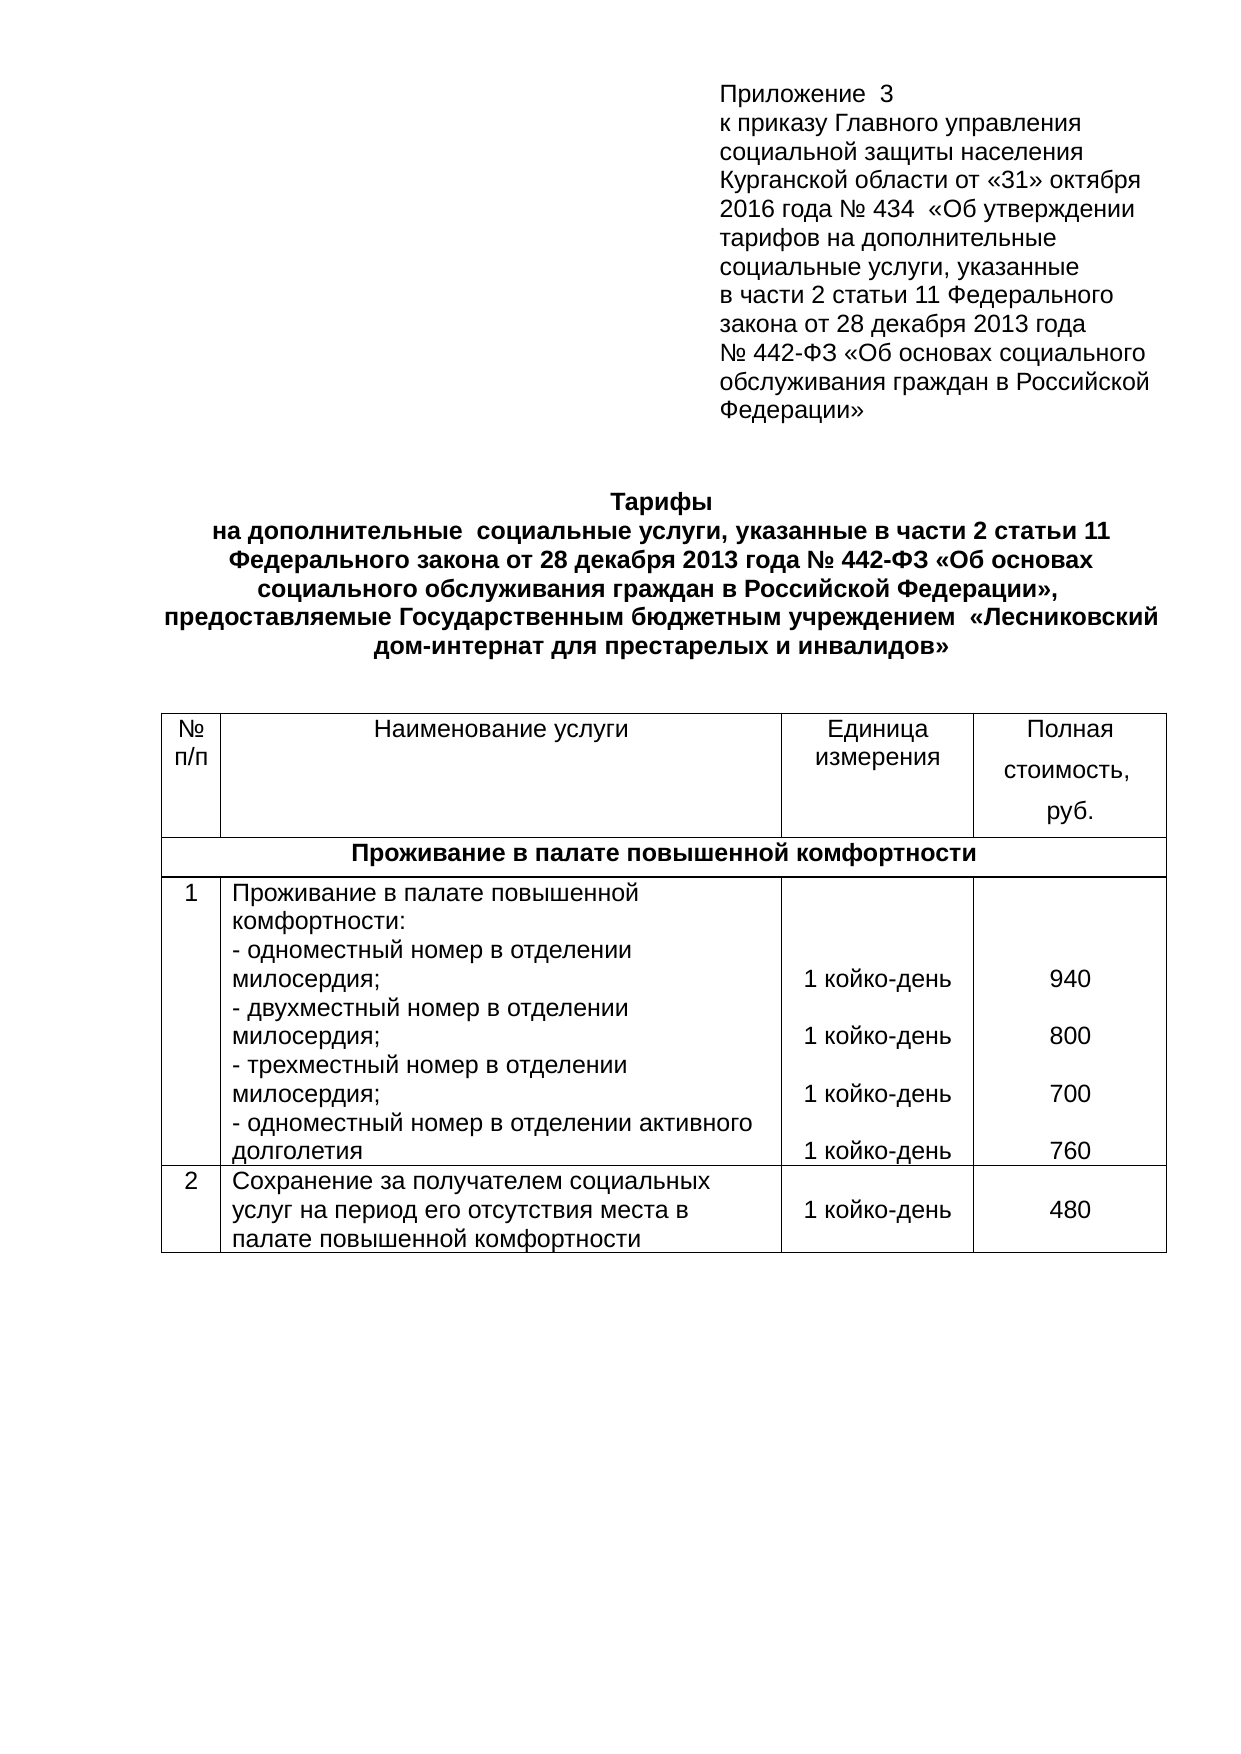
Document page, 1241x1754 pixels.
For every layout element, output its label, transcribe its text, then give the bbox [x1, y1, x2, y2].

table_cell 1 [162, 878, 220, 1165]
table_cell Проживание в палате повышенной комфортности [162, 838, 1166, 876]
table_cell 940 800 700 760 [974, 878, 1166, 1165]
table_cell 2 [162, 1166, 220, 1252]
table_header [147, 73, 714, 430]
table_header Наименование услуги [221, 714, 781, 837]
table_cell Сохранение за получателем социальных услуг на период его отсутствия места в палате повышенной комфортности [221, 1166, 781, 1252]
table_cell 480 [974, 1166, 1166, 1252]
table_header Единица измерения [782, 714, 973, 837]
table_cell 1 койко-день 1 койко-день 1 койко-день 1 койко-день [782, 878, 973, 1165]
text Тарифы [147, 487, 1175, 516]
text на дополнительные социальные услуги, указанные в части 2 статьи 11 Федерального закона от 28 декабря 2013 года № 442-ФЗ «Об основах социального обслуживания граждан в Российской Федерации», [147, 516, 1175, 602]
table_header № п/п [162, 714, 220, 837]
table_header Полная стоимость, руб. [974, 714, 1166, 837]
text предоставляемые Государственным бюджетным учреждением «Лесниковский дом-интернат для престарелых и инвалидов» [147, 602, 1175, 660]
table_cell 1 койко-день [782, 1166, 973, 1252]
table_cell Проживание в палате повышенной комфортности: - одноместный номер в отделении милосердия; - двухместный номер в отделении милосердия; - трехместный номер в отделении милосердия; - одноместный номер в отделении активного долголетия [221, 878, 781, 1165]
table_header Приложение 3 к приказу Главного управления социальной защиты населения Курганской области от «31» октября 2016 года № 434 «Об утверждении тарифов на дополнительные социальные услуги, указанные в части 2 статьи 11 Федерального закона от 28 декабря 2013 года № 442-ФЗ «Об основах социального обслуживания граждан в Российской Федерации» [714, 73, 1175, 430]
